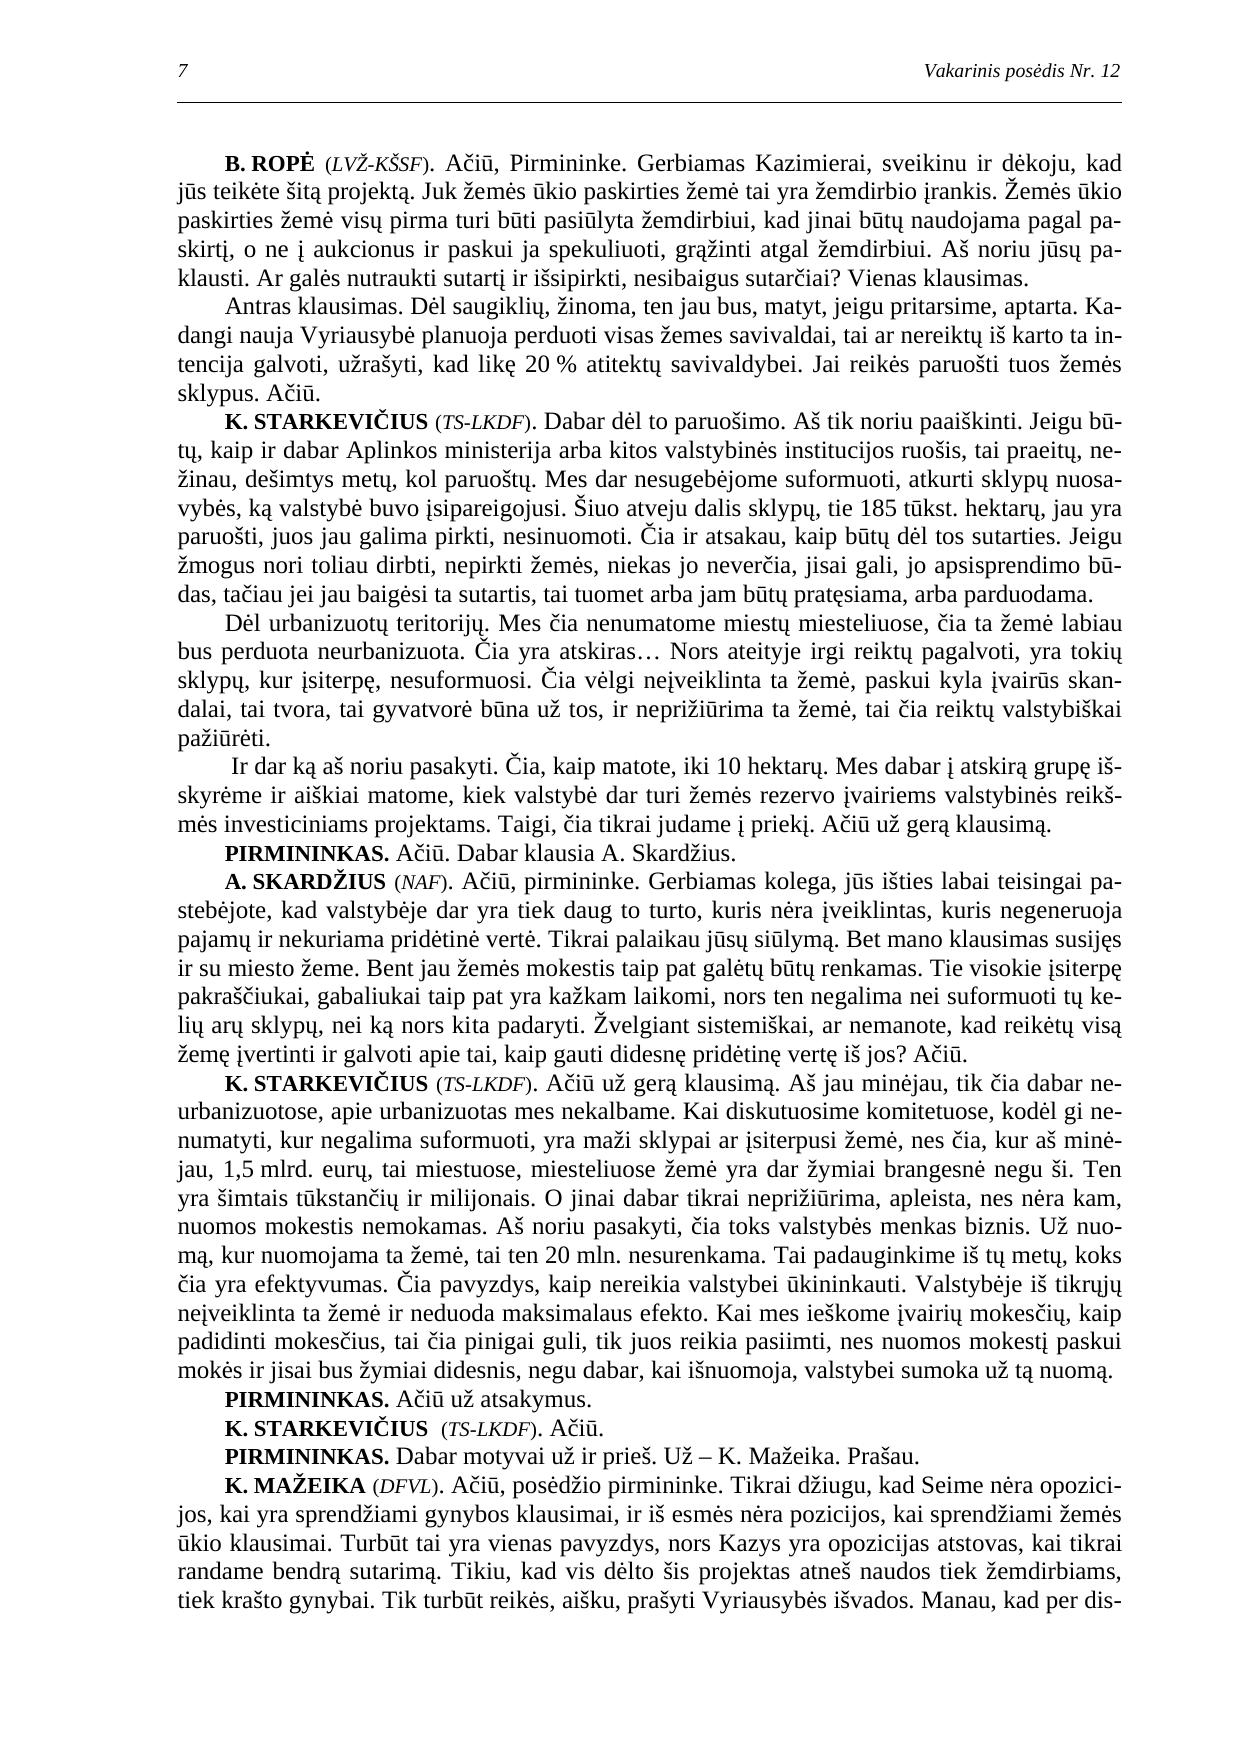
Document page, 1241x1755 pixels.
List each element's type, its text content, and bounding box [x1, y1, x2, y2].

text Ant­ras klau­si­mas. Dėl sau­gik­lių, ži­no­ma, ten jau bus, ma­tyt, jei­gu pri­tar­si­me, ap­tar­ta. Ka­dan­gi nau­ja Vy­riau­sy­bė pla­nuo­ja per­duo­ti vi­sas že­mes sa­vi­val­dai, tai ar ne­reik­tų iš kar­to ta in­ten­ci­ja gal­vo­ti, už­ra­šy­ti, kad li­kę 20 % ati­tek­tų sa­vi­val­dy­bei. Jai rei­kės pa­ruoš­ti tuos že­mės skly­pus. Ačiū. [177, 291, 1122, 406]
text A. SKARDŽIUS (NAF). Ačiū, pir­mi­nin­ke. Ger­bia­mas ko­le­ga, jūs iš­ties la­bai tei­sin­gai pa­ste­bė­jo­te, kad vals­ty­bė­je dar yra tiek daug to tur­to, ku­ris nė­ra įveik­lin­tas, ku­ris ne­ge­ne­ruo­ja pa­ja­mų ir ne­ku­ria­ma pri­dė­ti­nė ver­tė. Tik­rai pa­lai­kau jū­sų siū­ly­mą. Bet ma­no klau­si­mas su­si­jęs ir su mies­to že­me. Bent jau že­mės mo­kes­tis taip pat ga­lė­tų bū­tų ren­ka­mas. Tie vi­so­kie įsi­ter­pę pa­kraš­čiu­kai, ga­ba­liu­kai taip pat yra kaž­kam lai­ko­mi, nors ten ne­ga­li­ma nei su­for­muo­ti tų ke­lių arų skly­pų, nei ką nors ki­ta pa­da­ry­ti. Žvel­giant sis­te­miš­kai, ar ne­ma­no­te, kad rei­kė­tų vi­są že­mę įver­tin­ti ir gal­vo­ti apie tai, kaip gau­ti di­des­nę pri­dė­ti­nę ver­tę iš jos? Ačiū. [177, 866, 1122, 1068]
text PIRMININKAS. Ačiū už at­sa­ky­mus. [177, 1384, 1122, 1413]
text PIRMININKAS. Ačiū. Da­bar klau­sia A. Skar­džius. [177, 838, 1122, 866]
text K. STARKEVIČIUS (TS-LKDF). Da­bar dėl to pa­ruo­ši­mo. Aš tik no­riu pa­aiš­kin­ti. Jei­gu bū­tų, kaip ir da­bar Ap­lin­kos mi­nis­te­ri­ja ar­ba ki­tos vals­ty­bi­nės ins­ti­tu­ci­jos ruo­šis, tai pra­ei­tų, ne­ži­nau, de­šim­tys me­tų, kol pa­ruoš­tų. Mes dar ne­su­ge­bė­jo­me su­for­muo­ti, at­kur­ti skly­pų nuo­sa­vy­bės, ką vals­ty­bė bu­vo įsi­pa­rei­go­ju­si. Šiuo at­ve­ju da­lis skly­pų, tie 185 tūkst. hek­ta­rų, jau yra pa­ruoš­ti, juos jau ga­li­ma pirk­ti, ne­si­nuo­mo­ti. Čia ir at­sa­kau, kaip bū­tų dėl tos su­tar­ties. Jei­gu žmo­gus no­ri to­liau dirb­ti, ne­pirk­ti že­mės, nie­kas jo ne­ver­čia, ji­sai ga­li, jo ap­si­spren­di­mo bū­das, ta­čiau jei jau bai­gė­si ta su­tar­tis, tai tuo­met ar­ba jam bū­tų pra­tę­sia­ma, ar­ba par­duo­da­ma. [177, 406, 1122, 608]
text PIRMININKAS. Da­bar mo­ty­vai už ir prieš. Už – K. Ma­žei­ka. Pra­šau. [177, 1441, 1122, 1470]
text K. STARKEVIČIUS (TS-LKDF). Ačiū. [177, 1413, 1122, 1441]
text K. STARKEVIČIUS (TS-LKDF). Ačiū už ge­rą klau­si­mą. Aš jau mi­nė­jau, tik čia da­bar ne­ur­ba­ni­zuo­to­se, apie ur­ba­ni­zuo­tas mes ne­kal­ba­me. Kai dis­ku­tuo­si­me ko­mi­te­tuo­se, ko­dėl gi ne­nu­ma­ty­ti, kur ne­ga­li­ma su­for­muo­ti, yra ma­ži skly­pai ar įsi­ter­pu­si že­mė, nes čia, kur aš mi­nė­jau, 1,5 mlrd. eu­rų, tai mies­tuo­se, mies­te­liuo­se že­mė yra dar žy­miai bran­ges­nė ne­gu ši. Ten yra šim­tais tūks­tan­čių ir mi­li­jo­nais. O ji­nai da­bar tik­rai ne­pri­žiū­ri­ma, ap­leis­ta, nes nė­ra kam, nuo­mos mo­kes­tis ne­mo­ka­mas. Aš no­riu pa­sa­ky­ti, čia toks vals­ty­bės men­kas biz­nis. Už nuo­mą, kur nuo­mo­ja­ma ta že­mė, tai ten 20 mln. ne­su­ren­ka­ma. Tai pa­dau­gin­ki­me iš tų me­tų, koks čia yra efek­ty­vu­mas. Čia pa­vyz­dys, kaip ne­rei­kia vals­ty­bei ūki­nin­kau­ti. Vals­ty­bė­je iš tik­rų­jų ne­įveik­lin­ta ta že­mė ir ne­duo­da mak­si­ma­laus efek­to. Kai mes ieš­ko­me įvai­rių mo­kes­čių, kaip pa­di­din­ti mo­kes­čius, tai čia pi­ni­gai gu­li, tik juos rei­kia pa­si­im­ti, nes nuo­mos mo­kes­tį pas­kui mo­kės ir ji­sai bus žy­miai di­des­nis, ne­gu da­bar, kai iš­nuo­mo­ja, vals­ty­bei su­mo­ka už tą nu­omą. [177, 1068, 1122, 1384]
text Dėl ur­ba­ni­zuo­tų te­ri­to­ri­jų. Mes čia ne­nu­ma­to­me mies­tų mies­te­liuo­se, čia ta že­mė la­biau bus per­duo­ta neur­ba­ni­zuo­ta. Čia yra at­ski­ras… Nors at­ei­ty­je ir­gi reik­tų pa­gal­vo­ti, yra to­kių skly­pų, kur įsi­ter­pę, ne­su­for­muo­si. Čia vėl­gi ne­įveik­lin­ta ta že­mė, pas­kui ky­la įvai­rūs skan­dalai, tai tvo­ra, tai gy­va­tvorė bū­na už tos, ir ne­pri­žiū­ri­ma ta že­mė, tai čia reik­tų vals­ty­biš­kai pa­žiū­rė­ti. [177, 608, 1122, 751]
text Ir dar ką aš no­riu pa­sa­ky­ti. Čia, kaip ma­to­te, iki 10 hek­ta­rų. Mes da­bar į at­ski­rą gru­pę iš­sky­rė­me ir aiš­kiai ma­to­me, kiek vals­ty­bė dar tu­ri že­mės re­zer­vo įvai­riems vals­ty­bi­nės reikš­mės in­ves­ti­ci­niams pro­jek­tams. Tai­gi, čia tik­rai ju­da­me į prie­kį. Ačiū už ge­rą klau­si­mą. [177, 751, 1122, 838]
text B. ROPĖ (LVŽ-KŠSF). Ačiū, Pir­mi­nin­ke. Ger­bia­mas Ka­zi­mie­rai, svei­ki­nu ir dė­ko­ju, kad jūs tei­kė­te ši­tą pro­jek­tą. Juk že­mės ūkio pa­skir­ties že­mė tai yra žem­dir­bio įran­kis. Že­mės ūkio pa­skir­ties že­mė vi­sų pir­ma tu­ri bū­ti pa­siū­ly­ta žem­dir­biui, kad ji­nai bū­tų nau­do­ja­ma pa­gal pa­skir­tį, o ne į auk­cio­nus ir pas­kui ja spe­ku­liuo­ti, grą­žin­ti at­gal žem­dir­biui. Aš no­riu jū­sų pa­klaus­ti. Ar ga­lės nu­trauk­ti su­tar­tį ir iš­si­pirk­ti, ne­si­bai­gus su­tar­čiai? Vie­nas klau­si­mas. [177, 148, 1122, 291]
text K. MAŽEIKA (DFVL). Ačiū, po­sė­džio pir­mi­nin­ke. Tik­rai džiu­gu, kad Sei­me nė­ra opo­zi­ci­jos, kai yra spren­džia­mi gy­ny­bos klau­si­mai, ir iš es­mės nė­ra po­zi­ci­jos, kai spren­džia­mi že­mės ūkio klau­si­mai. Tur­būt tai yra vie­nas pa­vyz­dys, nors Ka­zys yra opo­zi­ci­jas at­sto­vas, kai tik­rai ran­da­me ben­drą su­ta­ri­mą. Ti­kiu, kad vis dėl­to šis pro­jek­tas at­neš nau­dos tiek žem­dir­biams, tiek kraš­to gy­ny­bai. Tik tur­būt rei­kės, aiš­ku, pra­šy­ti Vy­riau­sy­bės iš­va­dos. Ma­nau, kad per dis­ [177, 1470, 1122, 1614]
